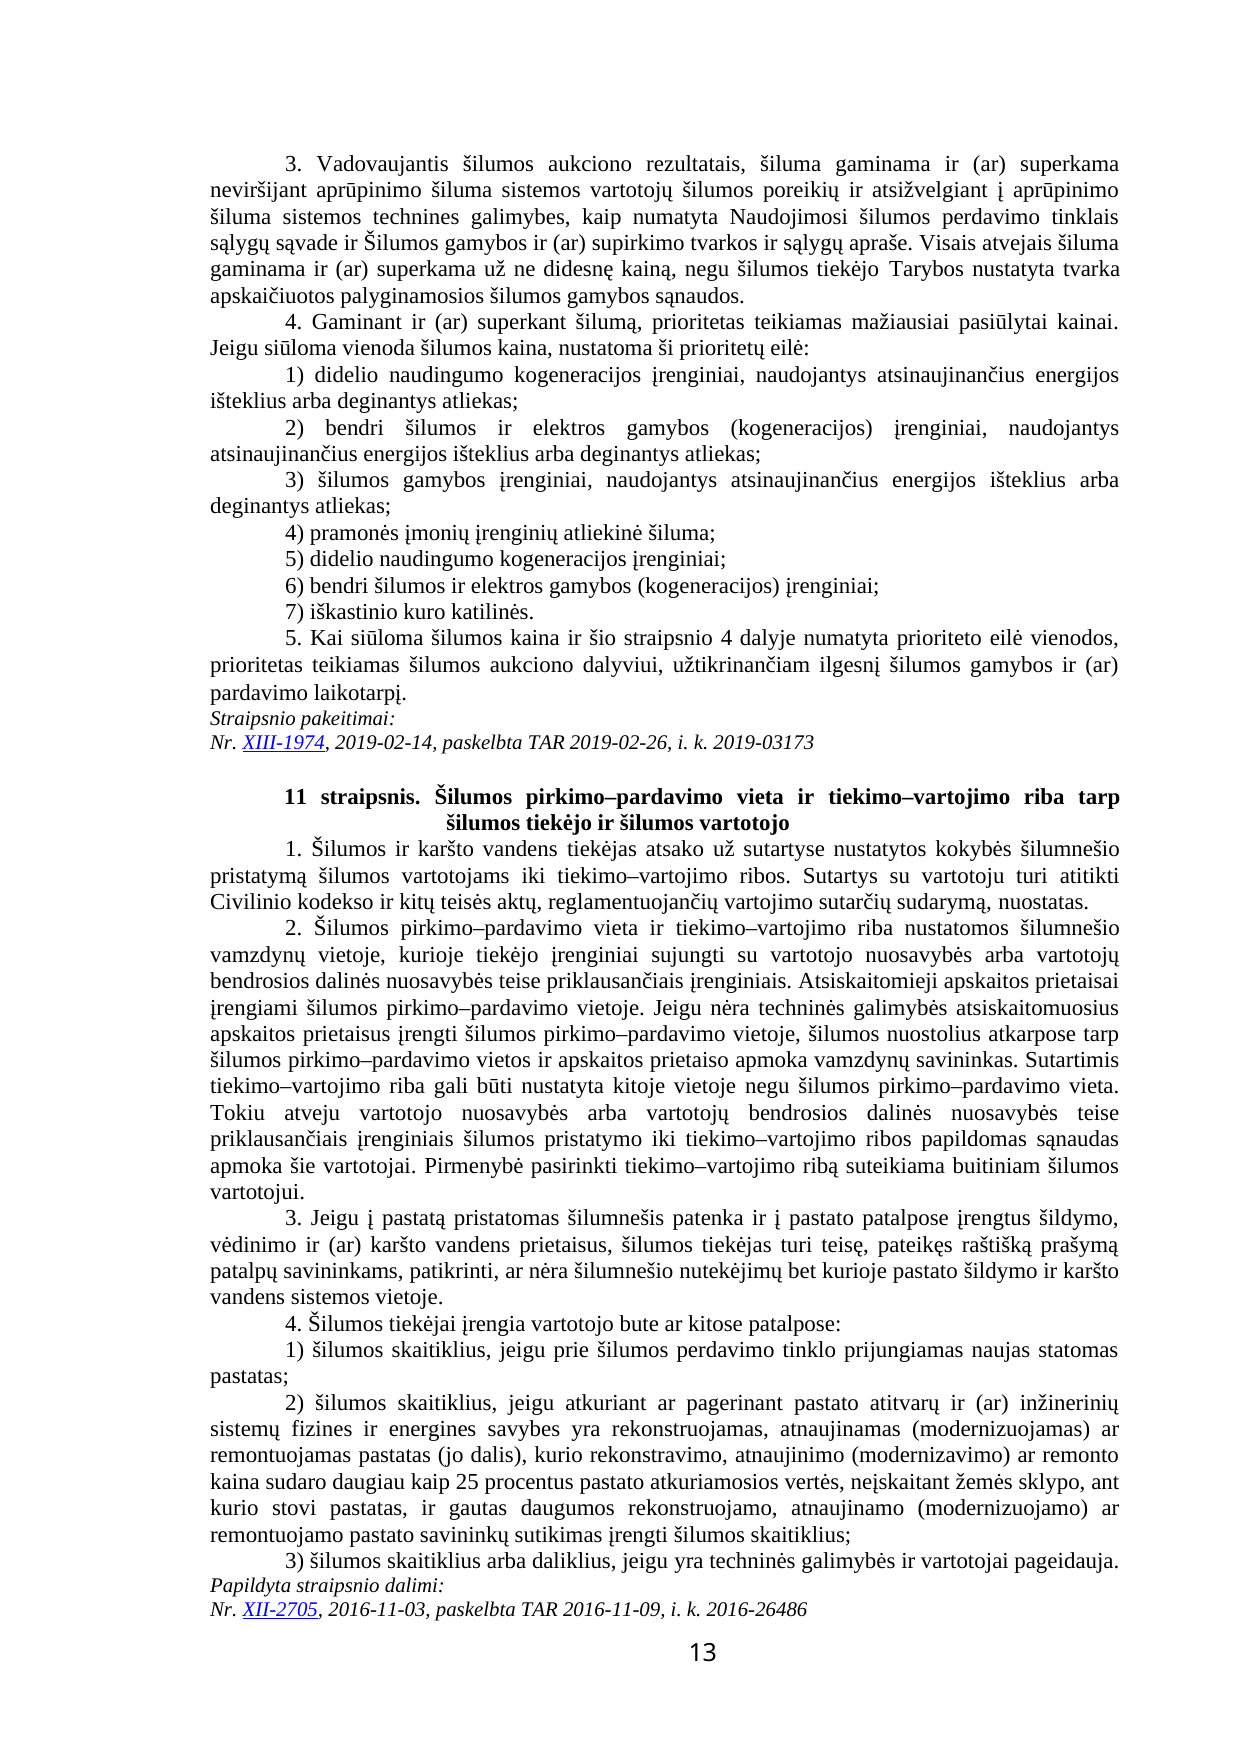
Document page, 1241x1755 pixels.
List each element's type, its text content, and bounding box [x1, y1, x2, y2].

text 4) pramonės įmonių įrenginių atliekinė šiluma; [210, 519, 1120, 545]
text 11 straipsnis. Šilumos pirkimo–pardavimo vieta ir tiekimo–vartojimo riba tarp šilumos tiekėjo ir šilumos vartotojo [284, 783, 1120, 835]
text 5) didelio naudingumo kogeneracijos įrenginiai; [210, 545, 1120, 572]
text 4. Šilumos tiekėjai įrengia vartotojo bute ar kitose patalpose: [210, 1310, 1120, 1336]
text 2) šilumos skaitiklius, jeigu atkuriant ar pagerinant pastato atitvarų ir (ar) inžinerinių sistemų fizines ir energines savybes yra rekonstruojamas, atnaujinamas (modernizuojamas) ar remontuojamas pastatas (jo dalis), kurio rekonstravimo, atnaujinimo (modernizavimo) ar remonto kaina sudaro daugiau kaip 25 procentus pastato atkuriamosios vertės, neįskaitant žemės sklypo, ant kurio stovi pastatas, ir gautas daugumos rekonstruojamo, atnaujinamo (modernizuojamo) ar remontuojamo pastato savininkų sutikimas įrengti šilumos skaitiklius; [210, 1389, 1120, 1547]
text Nr. XIII-1974, 2019-02-14, paskelbta TAR 2019-02-26, i. k. 2019-03173 [210, 730, 1120, 754]
text Straipsnio pakeitimai: [210, 706, 1120, 730]
text 1) didelio naudingumo kogeneracijos įrenginiai, naudojantys atsinaujinančius energijos išteklius arba deginantys atliekas; [210, 361, 1120, 413]
text 3. Vadovaujantis šilumos aukciono rezultatais, šiluma gaminama ir (ar) superkama neviršijant aprūpinimo šiluma sistemos vartotojų šilumos poreikių ir atsižvelgiant į aprūpinimo šiluma sistemos technines galimybes, kaip numatyta Naudojimosi šilumos perdavimo tinklais sąlygų sąvade ir Šilumos gamybos ir (ar) supirkimo tvarkos ir sąlygų apraše. Visais atvejais šiluma gaminama ir (ar) superkama už ne didesnę kainą, negu šilumos tiekėjo Tarybos nustatyta tvarka apskaičiuotos palyginamosios šilumos gamybos sąnaudos. [210, 150, 1120, 308]
text 1) šilumos skaitiklius, jeigu prie šilumos perdavimo tinklo prijungiamas naujas statomas pastatas; [210, 1336, 1120, 1389]
text 2) bendri šilumos ir elektros gamybos (kogeneracijos) įrenginiai, naudojantys atsinaujinančius energijos išteklius arba deginantys atliekas; [210, 413, 1120, 466]
text Papildyta straipsnio dalimi: [210, 1573, 1120, 1597]
text 6) bendri šilumos ir elektros gamybos (kogeneracijos) įrenginiai; [210, 572, 1120, 598]
text Nr. XII-2705, 2016-11-03, paskelbta TAR 2016-11-09, i. k. 2016-26486 [210, 1597, 1120, 1621]
text 7) iškastinio kuro katilinės. [210, 598, 1120, 624]
text 4. Gaminant ir (ar) superkant šilumą, prioritetas teikiamas mažiausiai pasiūlytai kainai. Jeigu siūloma vienoda šilumos kaina, nustatoma ši prioritetų eilė: [210, 308, 1120, 361]
text 3. Jeigu į pastatą pristatomas šilumnešis patenka ir į pastato patalpose įrengtus šildymo, vėdinimo ir (ar) karšto vandens prietaisus, šilumos tiekėjas turi teisę, pateikęs raštišką prašymą patalpų savininkams, patikrinti, ar nėra šilumnešio nutekėjimų bet kurioje pastato šildymo ir karšto vandens sistemos vietoje. [210, 1204, 1120, 1310]
text 3) šilumos gamybos įrenginiai, naudojantys atsinaujinančius energijos išteklius arba deginantys atliekas; [210, 466, 1120, 519]
text 1. Šilumos ir karšto vandens tiekėjas atsako už sutartyse nustatytos kokybės šilumnešio pristatymą šilumos vartotojams iki tiekimo–vartojimo ribos. Sutartys su vartotoju turi atitikti Civilinio kodekso ir kitų teisės aktų, reglamentuojančių vartojimo sutarčių sudarymą, nuostatas. [210, 835, 1120, 914]
text 5. Kai siūloma šilumos kaina ir šio straipsnio 4 dalyje numatyta prioriteto eilė vienodos, prioritetas teikiamas šilumos aukciono dalyviui, užtikrinančiam ilgesnį šilumos gamybos ir (ar) pardavimo laikotarpį. [210, 624, 1120, 706]
text 2. Šilumos pirkimo–pardavimo vieta ir tiekimo–vartojimo riba nustatomos šilumnešio vamzdynų vietoje, kurioje tiekėjo įrenginiai sujungti su vartotojo nuosavybės arba vartotojų bendrosios dalinės nuosavybės teise priklausančiais įrenginiais. Atsiskaitomieji apskaitos prietaisai įrengiami šilumos pirkimo–pardavimo vietoje. Jeigu nėra techninės galimybės atsiskaitomuosius apskaitos prietaisus įrengti šilumos pirkimo–pardavimo vietoje, šilumos nuostolius atkarpose tarp šilumos pirkimo–pardavimo vietos ir apskaitos prietaiso apmoka vamzdynų savininkas. Sutartimis tiekimo–vartojimo riba gali būti nustatyta kitoje vietoje negu šilumos pirkimo–pardavimo vieta. Tokiu atveju vartotojo nuosavybės arba vartotojų bendrosios dalinės nuosavybės teise priklausančiais įrenginiais šilumos pristatymo iki tiekimo–vartojimo ribos papildomas sąnaudas apmoka šie vartotojai. Pirmenybė pasirinkti tiekimo–vartojimo ribą suteikiama buitiniam šilumos vartotojui. [210, 914, 1120, 1204]
text 3) šilumos skaitiklius arba daliklius, jeigu yra techninės galimybės ir vartotojai pageidauja. [210, 1547, 1120, 1573]
